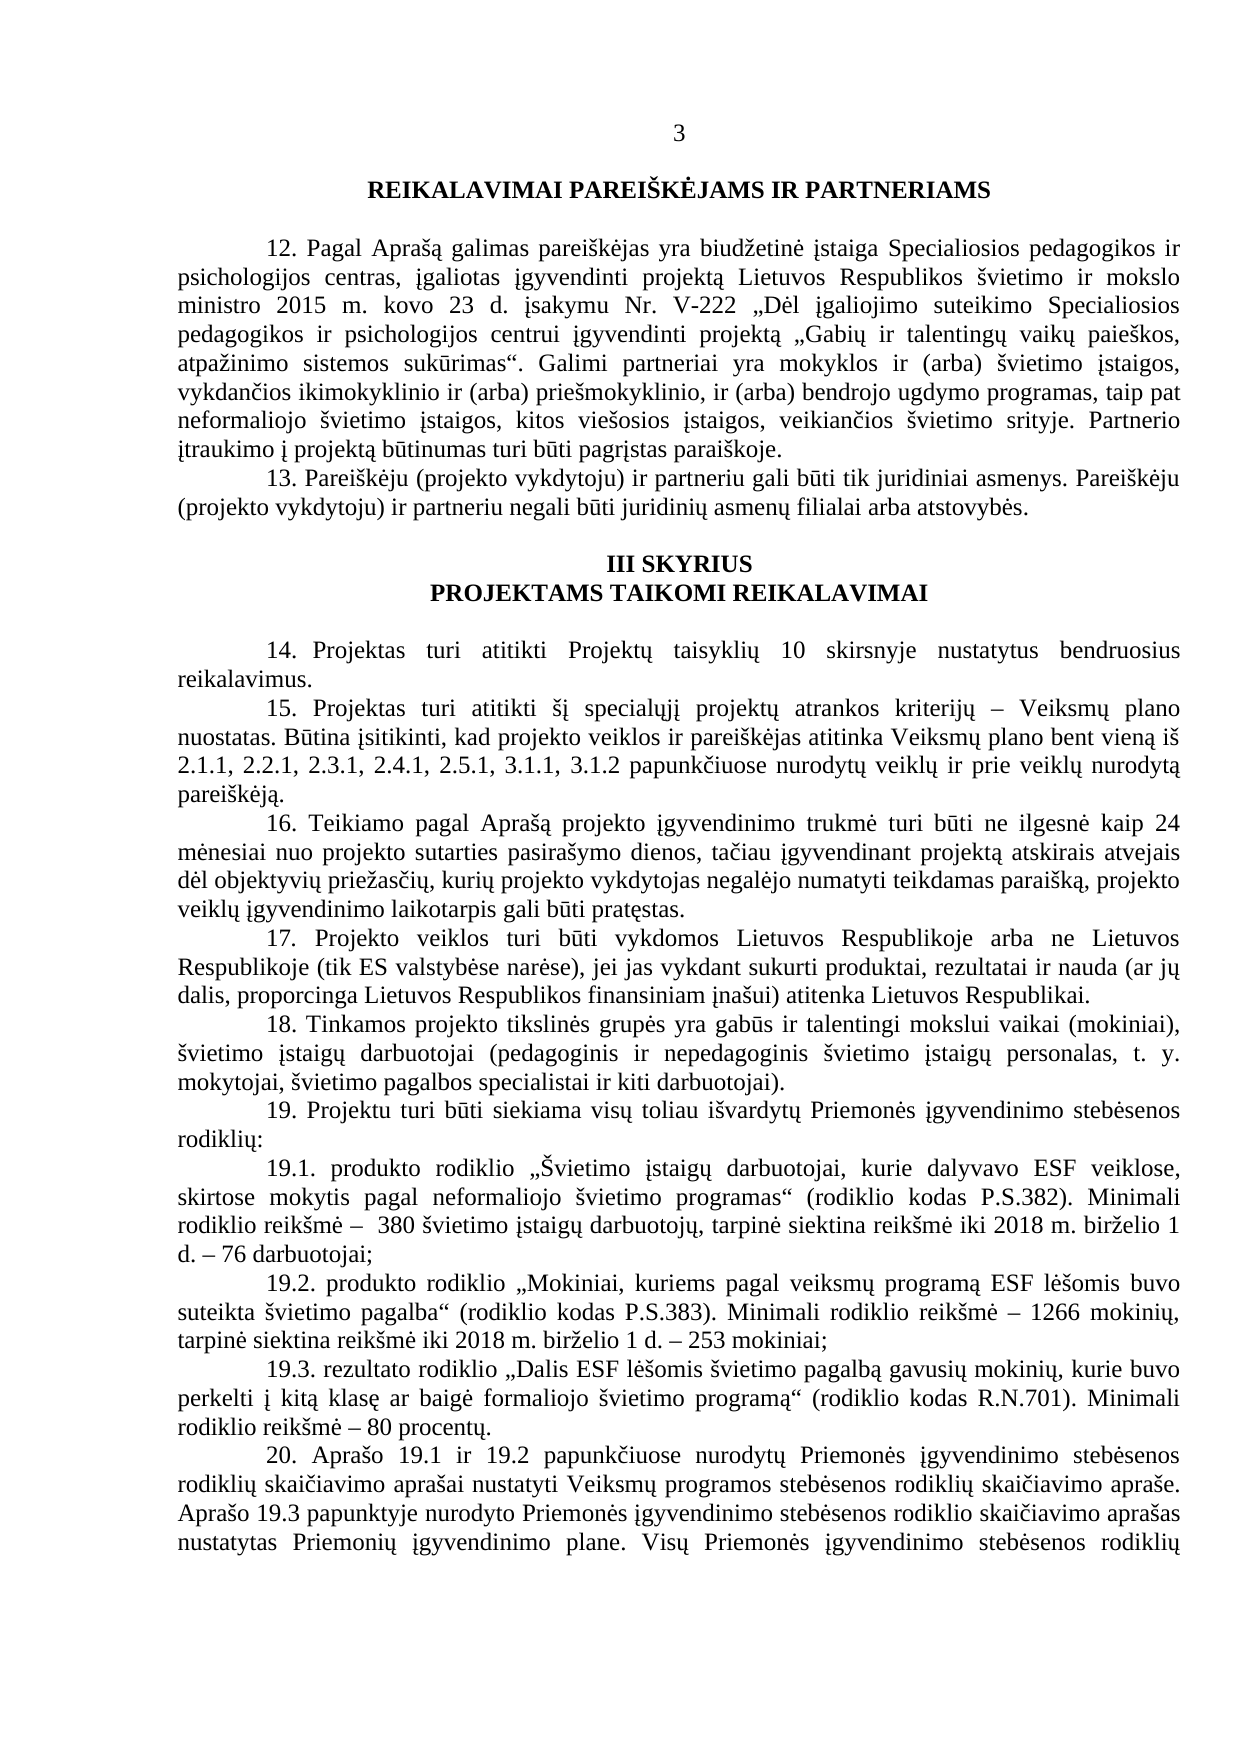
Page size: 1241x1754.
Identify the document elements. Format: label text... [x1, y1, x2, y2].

text 17. Projekto veiklos turi būti vykdomos Lietuvos Respublikoje arba ne Lietuvos Respublikoje (tik ES valstybėse narėse), jei jas vykdant sukurti produktai, rezultatai ir nauda (ar jų dalis, proporcinga Lietuvos Respublikos finansiniam įnašui) atitenka Lietuvos Respublikai. [177, 923, 1181, 1009]
text 19.2. produkto rodiklio „Mokiniai, kuriems pagal veiksmų programą ESF lėšomis buvo suteikta švietimo pagalba“ (rodiklio kodas P.S.383). Minimali rodiklio reikšmė – 1266 mokinių, tarpinė siektina reikšmė iki 2018 m. birželio 1 d. – 253 mokiniai; [177, 1268, 1181, 1354]
text 12. Pagal Aprašą galimas pareiškėjas yra biudžetinė įstaiga Specialiosios pedagogikos ir psichologijos centras, įgaliotas įgyvendinti projektą Lietuvos Respublikos švietimo ir mokslo ministro 2015 m. kovo 23 d. įsakymu Nr. V-222 „Dėl įgaliojimo suteikimo Specialiosios pedagogikos ir psichologijos centrui įgyvendinti projektą „Gabių ir talentingų vaikų paieškos, atpažinimo sistemos sukūrimas“. Galimi partneriai yra mokyklos ir (arba) švietimo įstaigos, vykdančios ikimokyklinio ir (arba) priešmokyklinio, ir (arba) bendrojo ugdymo programas, taip pat neformaliojo švietimo įstaigos, kitos viešosios įstaigos, veikiančios švietimo srityje. Partnerio įtraukimo į projektą būtinumas turi būti pagrįstas paraiškoje. [177, 233, 1181, 463]
text 16. Teikiamo pagal Aprašą projekto įgyvendinimo trukmė turi būti ne ilgesnė kaip 24 mėnesiai nuo projekto sutarties pasirašymo dienos, tačiau įgyvendinant projektą atskirais atvejais dėl objektyvių priežasčių, kurių projekto vykdytojas negalėjo numatyti teikdamas paraišką, projekto veiklų įgyvendinimo laikotarpis gali būti pratęstas. [177, 808, 1181, 923]
text 15. Projektas turi atitikti šį specialųjį projektų atrankos kriterijų – Veiksmų plano nuostatas. Būtina įsitikinti, kad projekto veiklos ir pareiškėjas atitinka Veiksmų plano bent vieną iš 2.1.1, 2.2.1, 2.3.1, 2.4.1, 2.5.1, 3.1.1, 3.1.2 papunkčiuose nurodytų veiklų ir prie veiklų nurodytą pareiškėją. [177, 693, 1181, 808]
text 19.1. produkto rodiklio „Švietimo įstaigų darbuotojai, kurie dalyvavo ESF veiklose, skirtose mokytis pagal neformaliojo švietimo programas“ (rodiklio kodas P.S.382). Minimali rodiklio reikšmė – 380 švietimo įstaigų darbuotojų, tarpinė siektina reikšmė iki 2018 m. birželio 1 d. – 76 darbuotojai; [177, 1153, 1181, 1268]
text III SKYRIUS [177, 549, 1181, 578]
text 13. Pareiškėju (projekto vykdytoju) ir partneriu gali būti tik juridiniai asmenys. Pareiškėju (projekto vykdytoju) ir partneriu negali būti juridinių asmenų filialai arba atstovybės. [177, 463, 1181, 521]
text 14. Projektas turi atitikti Projektų taisyklių 10 skirsnyje nustatytus bendruosius reikalavimus. [177, 636, 1181, 693]
text 18. Tinkamos projekto tikslinės grupės yra gabūs ir talentingi mokslui vaikai (mokiniai), švietimo įstaigų darbuotojai (pedagoginis ir nepedagoginis švietimo įstaigų personalas, t. y. mokytojai, švietimo pagalbos specialistai ir kiti darbuotojai). [177, 1009, 1181, 1096]
text 20. Aprašo 19.1 ir 19.2 papunkčiuose nurodytų Priemonės įgyvendinimo stebėsenos rodiklių skaičiavimo aprašai nustatyti Veiksmų programos stebėsenos rodiklių skaičiavimo apraše. Aprašo 19.3 papunktyje nurodyto Priemonės įgyvendinimo stebėsenos rodiklio skaičiavimo aprašas nustatytas Priemonių įgyvendinimo plane. Visų Priemonės įgyvendinimo stebėsenos rodiklių [177, 1441, 1181, 1556]
text REIKALAVIMAI PAREIŠKĖJAMS IR PARTNERIAMS [177, 176, 1181, 204]
text 19. Projektu turi būti siekiama visų toliau išvardytų Priemonės įgyvendinimo stebėsenos rodiklių: [177, 1096, 1181, 1153]
text 19.3. rezultato rodiklio „Dalis ESF lėšomis švietimo pagalbą gavusių mokinių, kurie buvo perkelti į kitą klasę ar baigė formaliojo švietimo programą“ (rodiklio kodas R.N.701). Minimali rodiklio reikšmė – 80 procentų. [177, 1354, 1181, 1441]
text PROJEKTAMS TAIKOMI REIKALAVIMAI [177, 578, 1181, 607]
